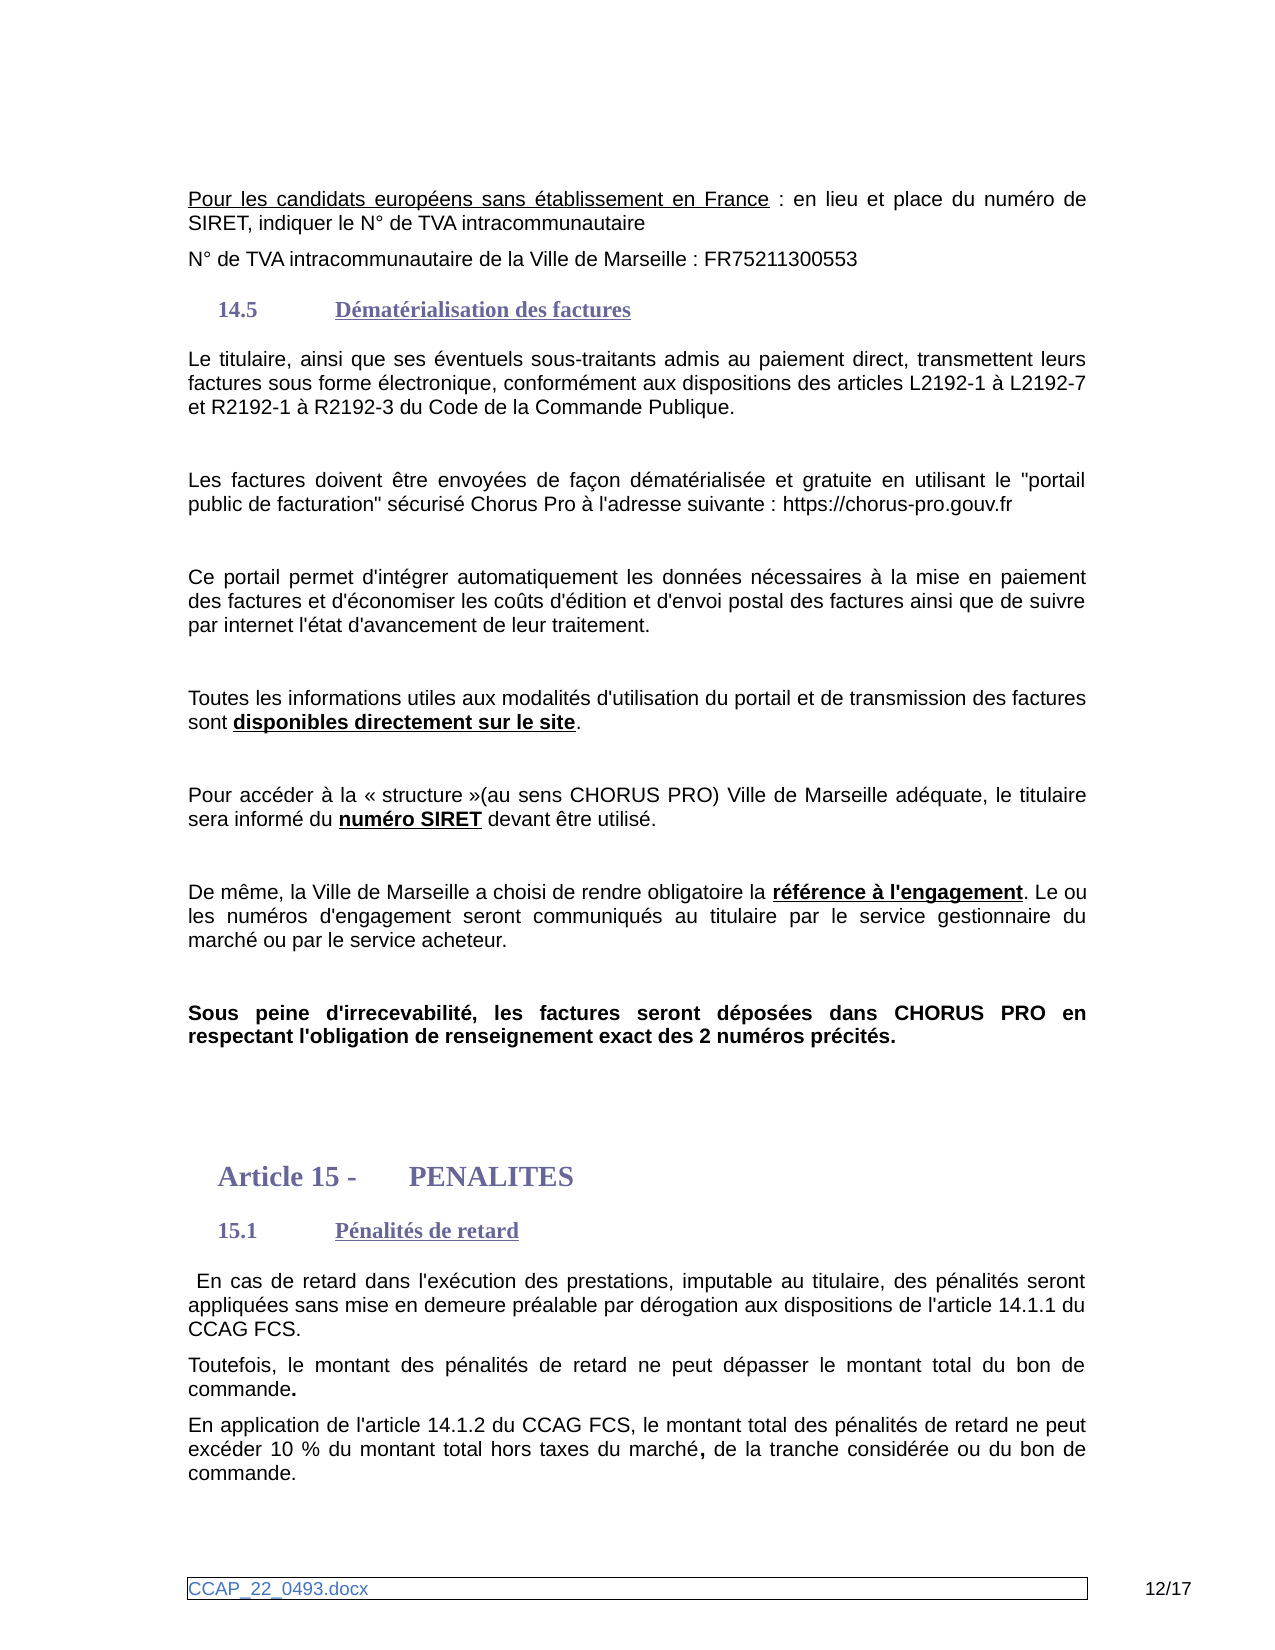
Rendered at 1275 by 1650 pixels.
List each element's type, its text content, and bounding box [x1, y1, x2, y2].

text N° de TVA intracommunautaire de la Ville de Marseille : FR75211300553 [188, 247, 1087, 271]
text Le titulaire, ainsi que ses éventuels sous-traitants admis au paiement direct, transmettent leurs factures sous forme électronique, conformément aux dispositions des articles L2192-1 à L2192-7 et R2192-1 à R2192-3 du Code de la Commande Publique. [188, 347, 1087, 419]
text Les factures doivent être envoyées de façon dématérialisée et gratuite en utilisant le "portail public de facturation" sécurisé Chorus Pro à l'adresse suivante : https://chorus-pro.gouv.fr [188, 468, 1087, 516]
text En application de l'article 14.1.2 du CCAG FCS, le montant total des pénalités de retard ne peut excéder 10 % du montant total hors taxes du marché, de la tranche considérée ou du bon de commande. [188, 1413, 1087, 1485]
text Toutefois, le montant des pénalités de retard ne peut dépasser le montant total du bon de commande. [188, 1353, 1087, 1401]
text En cas de retard dans l'exécution des prestations, imputable au titulaire, des pénalités seront appliquées sans mise en demeure préalable par dérogation aux dispositions de l'article 14.1.1 du CCAG FCS. [188, 1268, 1087, 1340]
text Pour accéder à la « structure »(au sens CHORUS PRO) Ville de Marseille adéquate, le titulaire sera informé du numéro SIRET devant être utilisé. [188, 783, 1087, 831]
subtitle Dématérialisation des factures [188, 296, 1087, 322]
text Toutes les informations utiles aux modalités d'utilisation du portail et de transmission des factures sont disponibles directement sur le site. [188, 686, 1087, 734]
subtitle PENALITES [188, 1159, 1087, 1192]
text Pour les candidats européens sans établissement en France : en lieu et place du numéro de SIRET, indiquer le N° de TVA intracommunautaire [188, 186, 1087, 234]
subtitle Pénalités de retard [188, 1217, 1087, 1243]
text Ce portail permet d'intégrer automatiquement les données nécessaires à la mise en paiement des factures et d'économiser les coûts d'édition et d'envoi postal des factures ainsi que de suivre par internet l'état d'avancement de leur traitement. [188, 565, 1087, 637]
text De même, la Ville de Marseille a choisi de rendre obligatoire la référence à l'engagement. Le ou les numéros d'engagement seront communiqués au titulaire par le service gestionnaire du marché ou par le service acheteur. [188, 879, 1087, 951]
text Sous peine d'irrecevabilité, les factures seront déposées dans CHORUS PRO en respectant l'obligation de renseignement exact des 2 numéros précités. [188, 1000, 1087, 1048]
